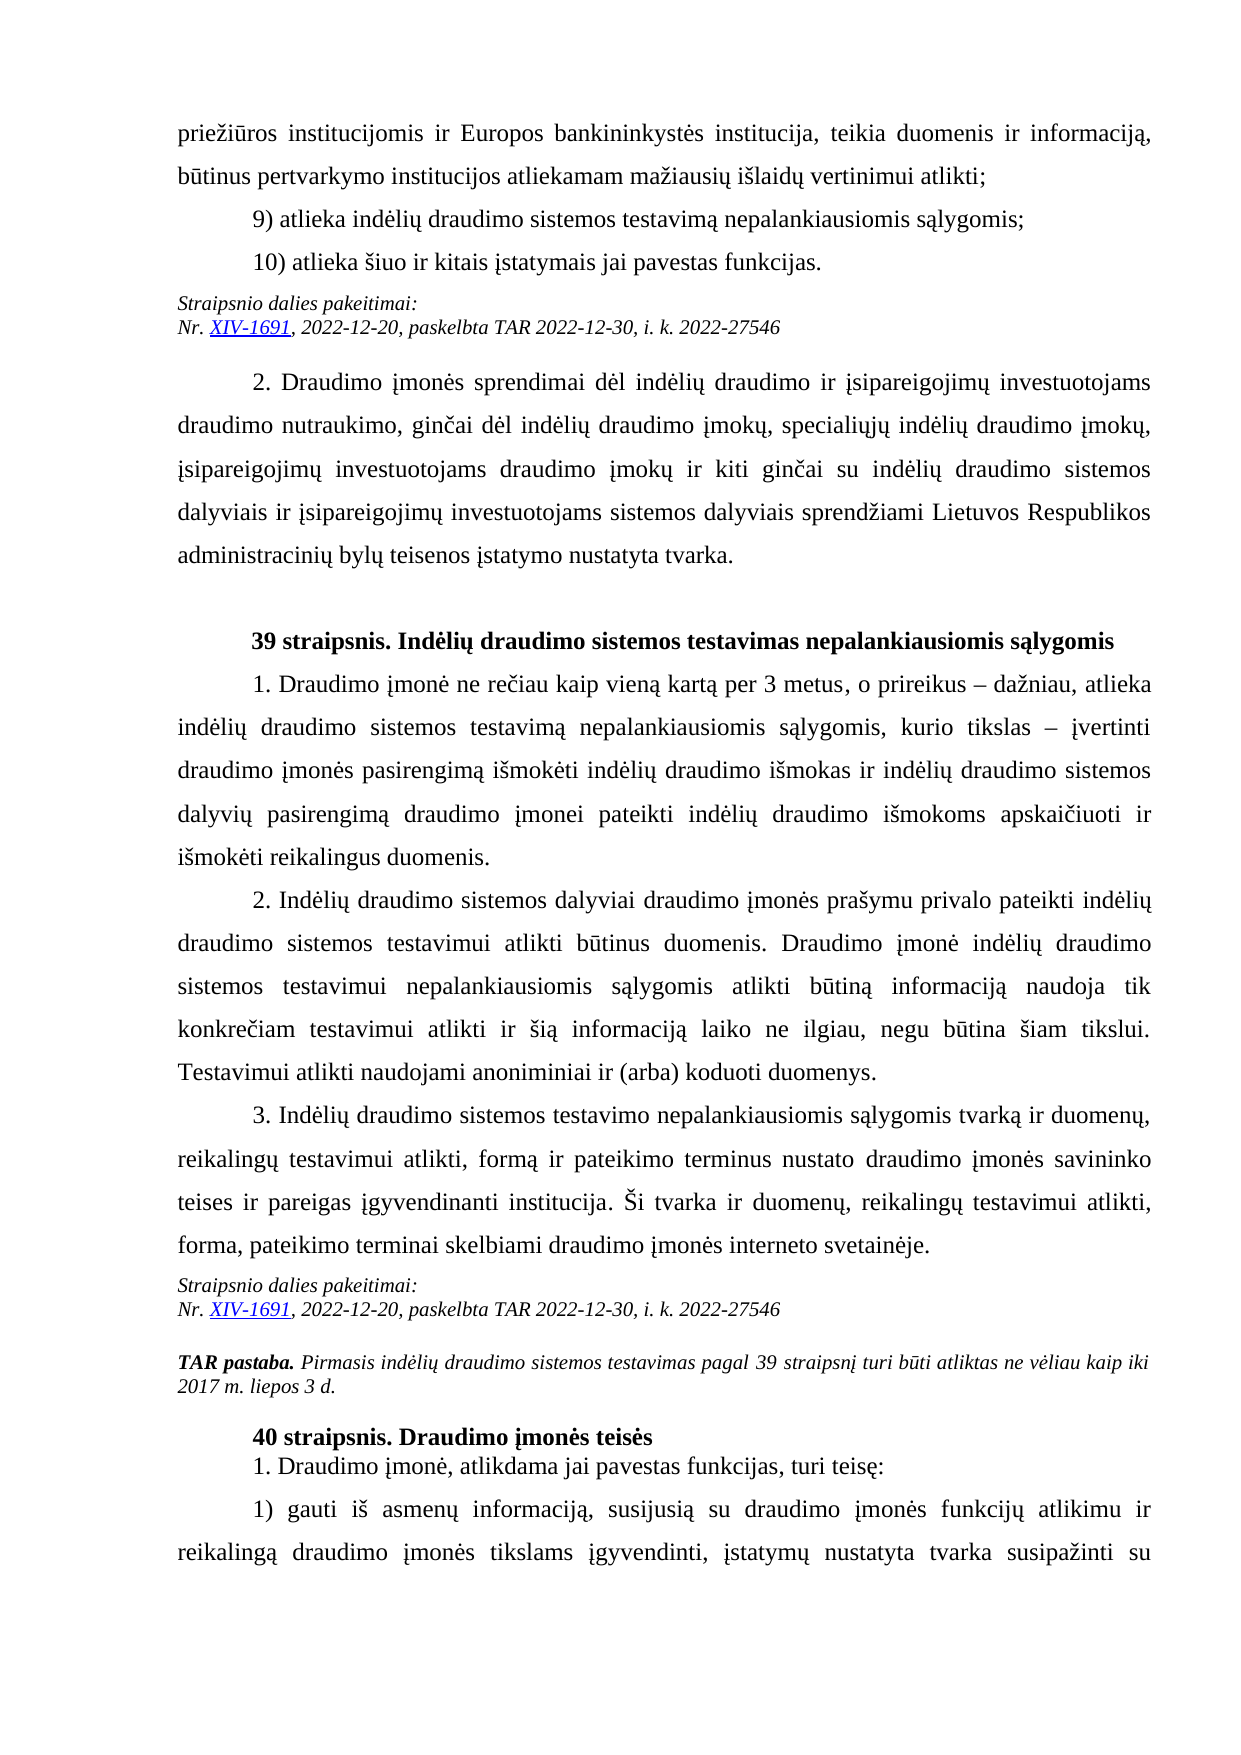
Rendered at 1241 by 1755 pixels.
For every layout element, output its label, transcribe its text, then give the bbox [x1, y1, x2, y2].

text 9) atlieka indėlių draudimo sistemos testavimą nepalankiausiomis sąlygomis; [177, 204, 1152, 233]
text 1. Draudimo įmonė ne rečiau kaip vieną kartą per 3 metus, o prireikus – dažniau, atlieka indėlių draudimo sistemos testavimą nepalankiausiomis sąlygomis, kurio tikslas – įvertinti draudimo įmonės pasirengimą išmokėti indėlių draudimo išmokas ir indėlių draudimo sistemos dalyvių pasirengimą draudimo įmonei pateikti indėlių draudimo išmokoms apskaičiuoti ir išmokėti reikalingus duomenis. [177, 669, 1152, 871]
text 1) gauti iš asmenų informaciją, susijusią su draudimo įmonės funkcijų atlikimu ir reikalingą draudimo įmonės tikslams įgyvendinti, įstatymų nustatyta tvarka susipažinti su [177, 1494, 1152, 1566]
text Nr. XIV-1691, 2022-12-20, paskelbta TAR 2022-12-30, i. k. 2022-27546 [177, 1297, 1152, 1321]
text Nr. XIV-1691, 2022-12-20, paskelbta TAR 2022-12-30, i. k. 2022-27546 [177, 315, 1152, 339]
text priežiūros institucijomis ir Europos bankininkystės institucija, teikia duomenis ir informaciją, būtinus pertvarkymo institucijos atliekamam mažiausių išlaidų vertinimui atlikti; [177, 118, 1152, 190]
text TAR pastaba. Pirmasis indėlių draudimo sistemos testavimas pagal 39 straipsnį turi būti atliktas ne vėliau kaip iki 2017 m. liepos 3 d. [177, 1350, 1152, 1398]
text 2. Draudimo įmonės sprendimai dėl indėlių draudimo ir įsipareigojimų investuotojams draudimo nutraukimo, ginčai dėl indėlių draudimo įmokų, specialiųjų indėlių draudimo įmokų, įsipareigojimų investuotojams draudimo įmokų ir kiti ginčai su indėlių draudimo sistemos dalyviais ir įsipareigojimų investuotojams sistemos dalyviais sprendžiami Lietuvos Respublikos administracinių bylų teisenos įstatymo nustatyta tvarka. [177, 367, 1152, 569]
text 40 straipsnis. Draudimo įmonės teisės [177, 1422, 1152, 1451]
text Straipsnio dalies pakeitimai: [177, 1273, 1152, 1297]
text 39 straipsnis. Indėlių draudimo sistemos testavimas nepalankiausiomis sąlygomis [251, 626, 1152, 655]
text 3. Indėlių draudimo sistemos testavimo nepalankiausiomis sąlygomis tvarką ir duomenų, reikalingų testavimui atlikti, formą ir pateikimo terminus nustato draudimo įmonės savininko teises ir pareigas įgyvendinanti institucija. Ši tvarka ir duomenų, reikalingų testavimui atlikti, forma, pateikimo terminai skelbiami draudimo įmonės interneto svetainėje. [177, 1101, 1152, 1259]
text 10) atlieka šiuo ir kitais įstatymais jai pavestas funkcijas. [177, 247, 1152, 276]
text Straipsnio dalies pakeitimai: [177, 291, 1152, 315]
text 1. Draudimo įmonė, atlikdama jai pavestas funkcijas, turi teisę: [177, 1451, 1152, 1480]
text 2. Indėlių draudimo sistemos dalyviai draudimo įmonės prašymu privalo pateikti indėlių draudimo sistemos testavimui atlikti būtinus duomenis. Draudimo įmonė indėlių draudimo sistemos testavimui nepalankiausiomis sąlygomis atlikti būtiną informaciją naudoja tik konkrečiam testavimui atlikti ir šią informaciją laiko ne ilgiau, negu būtina šiam tikslui. Testavimui atlikti naudojami anoniminiai ir (arba) koduoti duomenys. [177, 885, 1152, 1086]
